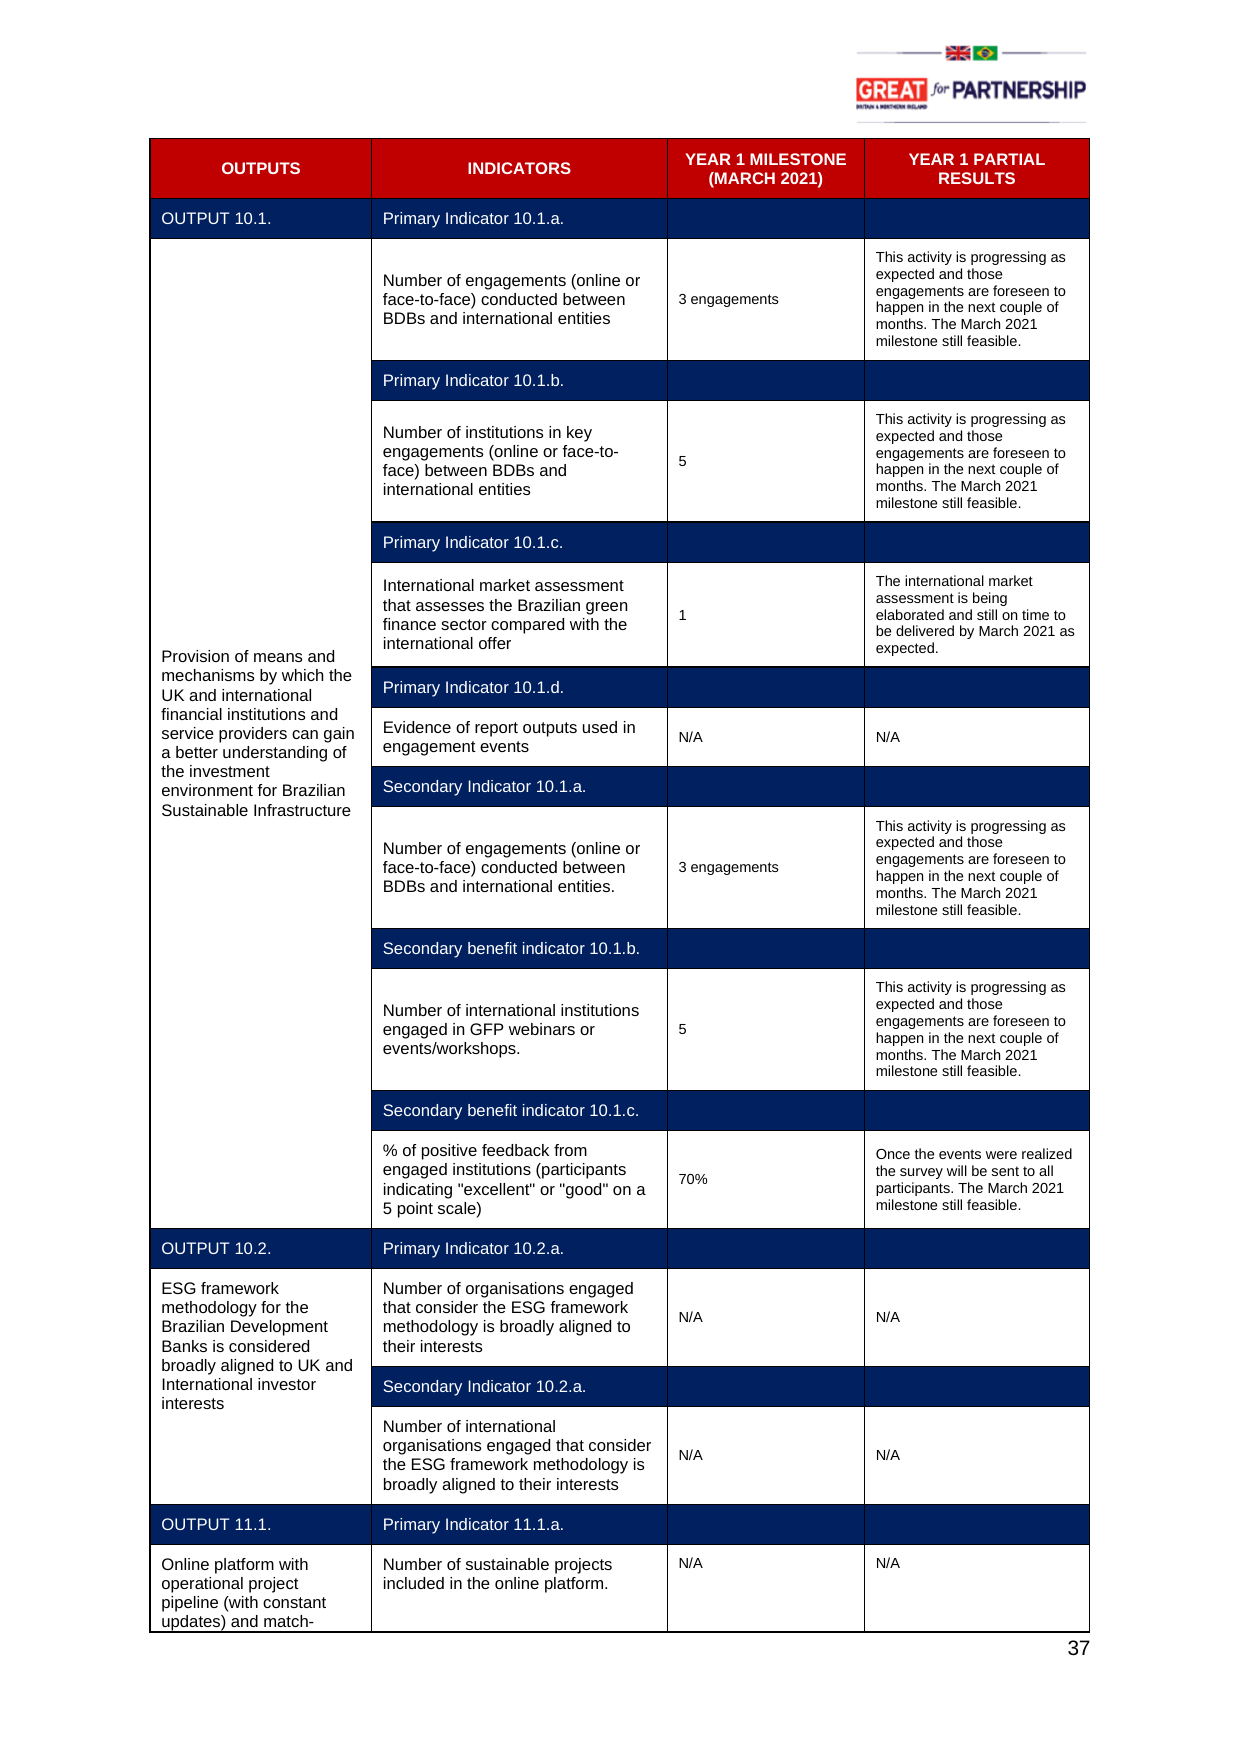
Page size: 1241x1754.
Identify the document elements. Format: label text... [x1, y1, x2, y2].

table_cell [865, 1091, 1089, 1130]
table_cell 3 engagements [668, 807, 864, 928]
table_cell International market assessment that assesses the Brazilian green finance sector compared with the international offer [372, 563, 667, 666]
table_cell [865, 929, 1089, 968]
table_cell Number of institutions in key engagements (online or face-to-face) between BDBs and international entities [372, 401, 667, 521]
table_cell Primary Indicator 10.1.c. [372, 523, 667, 562]
table_cell [668, 929, 864, 968]
table_cell Secondary Indicator 10.1.a. [372, 767, 667, 806]
table_cell N/A [668, 708, 864, 766]
table_cell OUTPUT 10.1. [151, 199, 371, 238]
table_cell OUTPUT 11.1. [151, 1505, 371, 1544]
table_cell Provision of means and mechanisms by which the UK and international financial institutions and service providers can gain a better understanding of the investment environment for Brazilian Sustainable Infrastructure [151, 239, 371, 1228]
table_cell % of positive feedback from engaged institutions (participants indicating "excellent" or "good" on a 5 point scale) [372, 1131, 667, 1228]
table_cell [865, 668, 1089, 707]
table_cell N/A [668, 1545, 864, 1631]
table_header INDICATORS [372, 139, 667, 198]
table_cell [668, 1505, 864, 1544]
table_cell [668, 523, 864, 562]
table_cell OUTPUT 10.2. [151, 1229, 371, 1268]
table_cell Number of sustainable projects included in the online platform. [372, 1545, 667, 1631]
table_cell Number of organisations engaged that consider the ESG framework methodology is broadly aligned to their interests [372, 1269, 667, 1366]
table_cell N/A [865, 1545, 1089, 1631]
table_cell 5 [668, 969, 864, 1090]
table_cell Primary Indicator 10.2.a. [372, 1229, 667, 1268]
table_cell Primary Indicator 10.1.b. [372, 361, 667, 400]
table_cell 5 [668, 401, 864, 521]
table_cell Number of engagements (online or face-to-face) conducted between BDBs and international entities. [372, 807, 667, 928]
table_cell [668, 1091, 864, 1130]
table_cell This activity is progressing as expected and those engagements are foreseen to happen in the next couple of months. The March 2021 milestone still feasible. [865, 807, 1089, 928]
table_cell N/A [668, 1269, 864, 1366]
table_header YEAR 1 MILESTONE (MARCH 2021) [668, 139, 864, 198]
table_cell Online platform with operational project pipeline (with constant updates) and match- [151, 1545, 371, 1631]
table_cell Secondary benefit indicator 10.1.c. [372, 1091, 667, 1130]
table_cell Once the events were realized the survey will be sent to all participants. The March 2021 milestone still feasible. [865, 1131, 1089, 1228]
table_cell [865, 523, 1089, 562]
table_cell N/A [668, 1407, 864, 1503]
table_cell Secondary benefit indicator 10.1.b. [372, 929, 667, 968]
table_cell Evidence of report outputs used in engagement events [372, 708, 667, 766]
table_cell Primary Indicator 10.1.d. [372, 668, 667, 707]
table_cell [865, 1505, 1089, 1544]
table_cell 3 engagements [668, 239, 864, 359]
table_cell [668, 767, 864, 806]
table_header OUTPUTS [151, 139, 371, 198]
table_cell [865, 1367, 1089, 1406]
table_cell This activity is progressing as expected and those engagements are foreseen to happen in the next couple of months. The March 2021 milestone still feasible. [865, 239, 1089, 359]
table_cell [865, 767, 1089, 806]
table_cell [668, 668, 864, 707]
table_cell [668, 1229, 864, 1268]
table_cell Secondary Indicator 10.2.a. [372, 1367, 667, 1406]
table_cell Number of engagements (online or face-to-face) conducted between BDBs and international entities [372, 239, 667, 359]
table_header YEAR 1 PARTIAL RESULTS [865, 139, 1089, 198]
table_cell 70% [668, 1131, 864, 1228]
table_cell [668, 361, 864, 400]
table_cell Primary Indicator 10.1.a. [372, 199, 667, 238]
table_cell The international market assessment is being elaborated and still on time to be delivered by March 2021 as expected. [865, 563, 1089, 666]
table_cell Number of international organisations engaged that consider the ESG framework methodology is broadly aligned to their interests [372, 1407, 667, 1503]
table_cell [668, 199, 864, 238]
table_cell Primary Indicator 11.1.a. [372, 1505, 667, 1544]
table_cell [865, 199, 1089, 238]
table_cell 1 [668, 563, 864, 666]
table_cell This activity is progressing as expected and those engagements are foreseen to happen in the next couple of months. The March 2021 milestone still feasible. [865, 969, 1089, 1090]
table_cell N/A [865, 1407, 1089, 1503]
table_cell [865, 361, 1089, 400]
table_cell Number of international institutions engaged in GFP webinars or events/workshops. [372, 969, 667, 1090]
table_cell [668, 1367, 864, 1406]
table_cell N/A [865, 1269, 1089, 1366]
table_cell ESG framework methodology for the Brazilian Development Banks is considered broadly aligned to UK and International investor interests [151, 1269, 371, 1503]
table_cell [865, 1229, 1089, 1268]
table_cell N/A [865, 708, 1089, 766]
table_cell This activity is progressing as expected and those engagements are foreseen to happen in the next couple of months. The March 2021 milestone still feasible. [865, 401, 1089, 521]
